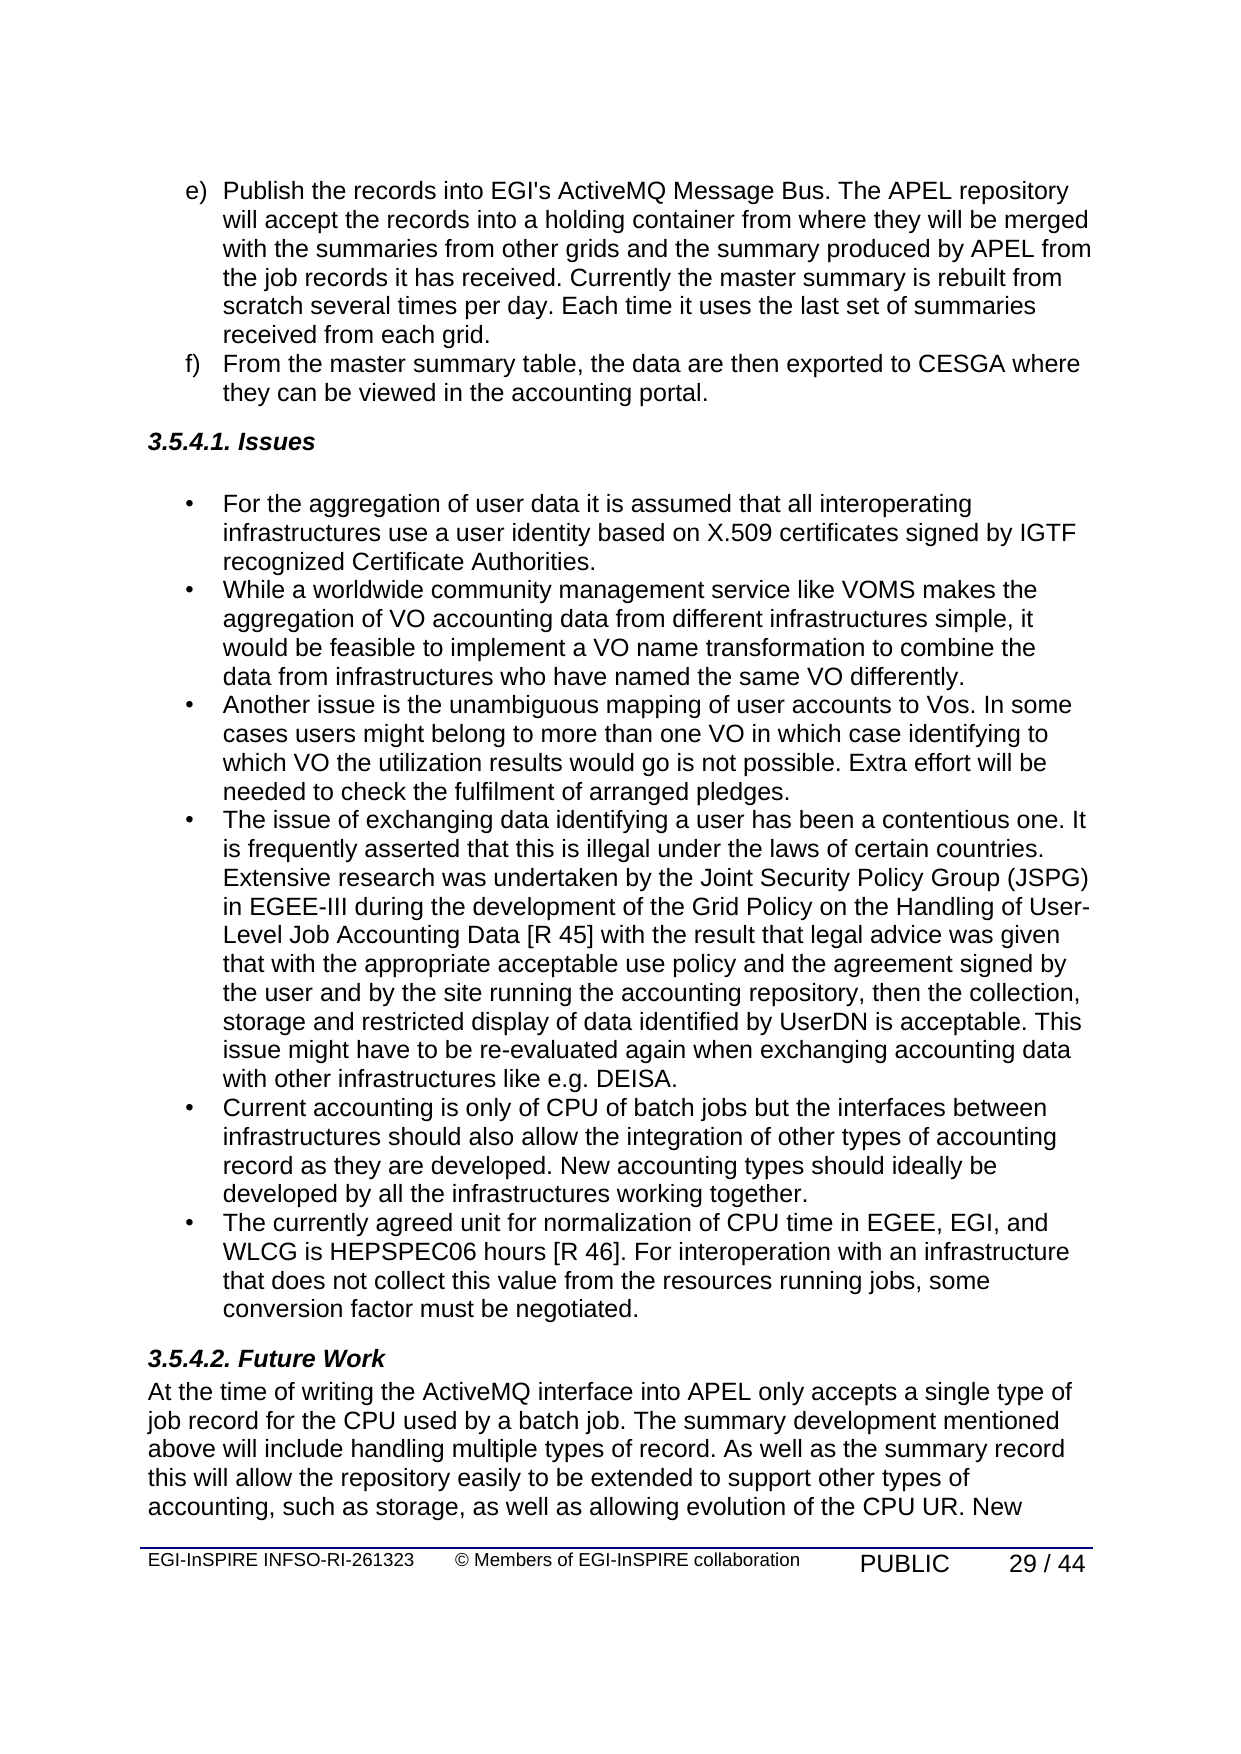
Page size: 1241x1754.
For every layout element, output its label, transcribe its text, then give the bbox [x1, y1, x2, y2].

subtitle Issues [148, 427, 1093, 456]
list For the aggregation of user data it is assumed that all interoperating infrastructures use a user identity based on X.509 certificates signed by IGTF recognized Certificate Authorities. [185, 489, 1093, 575]
list Publish the records into EGI's ActiveMQ Message Bus. The APEL repository will accept the records into a holding container from where they will be merged with the summaries from other grids and the summary produced by APEL from the job records it has received. Currently the master summary is rebuilt from scratch several times per day. Each time it uses the last set of summaries received from each grid. [185, 176, 1093, 349]
list From the master summary table, the data are then exported to CESGA where they can be viewed in the accounting portal. [185, 349, 1093, 406]
list The currently agreed unit for normalization of CPU time in EGEE, EGI, and WLCG is HEPSPEC06 hours [R 46]. For interoperation with an infrastructure that does not collect this value from the resources running jobs, some conversion factor must be negotiated. [185, 1208, 1093, 1323]
list The issue of exchanging data identifying a user has been a contentious one. It is frequently asserted that this is illegal under the laws of certain countries. Extensive research was undertaken by the Joint Security Policy Group (JSPG) in EGEE-III during the development of the Grid Policy on the Handling of User-Level Job Accounting Data [R 45] with the result that legal advice was given that with the appropriate acceptable use policy and the agreement signed by the user and by the site running the accounting repository, then the collection, storage and restricted display of data identified by UserDN is acceptable. This issue might have to be re-evaluated again when exchanging accounting data with other infrastructures like e.g. DEISA. [185, 805, 1093, 1093]
list While a worldwide community management service like VOMS makes the aggregation of VO accounting data from different infrastructures simple, it would be feasible to implement a VO name transformation to combine the data from infrastructures who have named the same VO differently. [185, 575, 1093, 690]
list Another issue is the unambiguous mapping of user accounts to Vos. In some cases users might belong to more than one VO in which case identifying to which VO the utilization results would go is not possible. Extra effort will be needed to check the fulfilment of arranged pledges. [185, 690, 1093, 805]
list Current accounting is only of CPU of batch jobs but the interfaces between infrastructures should also allow the integration of other types of accounting record as they are developed. New accounting types should ideally be developed by all the infrastructures working together. [185, 1093, 1093, 1208]
text At the time of writing the ActiveMQ interface into APEL only accepts a single type of job record for the CPU used by a batch job. The summary development mentioned above will include handling multiple types of record. As well as the summary record this will allow the repository easily to be extended to support other types of accounting, such as storage, as well as allowing evolution of the CPU UR. New [148, 1377, 1093, 1521]
subtitle Future Work [148, 1344, 1093, 1373]
